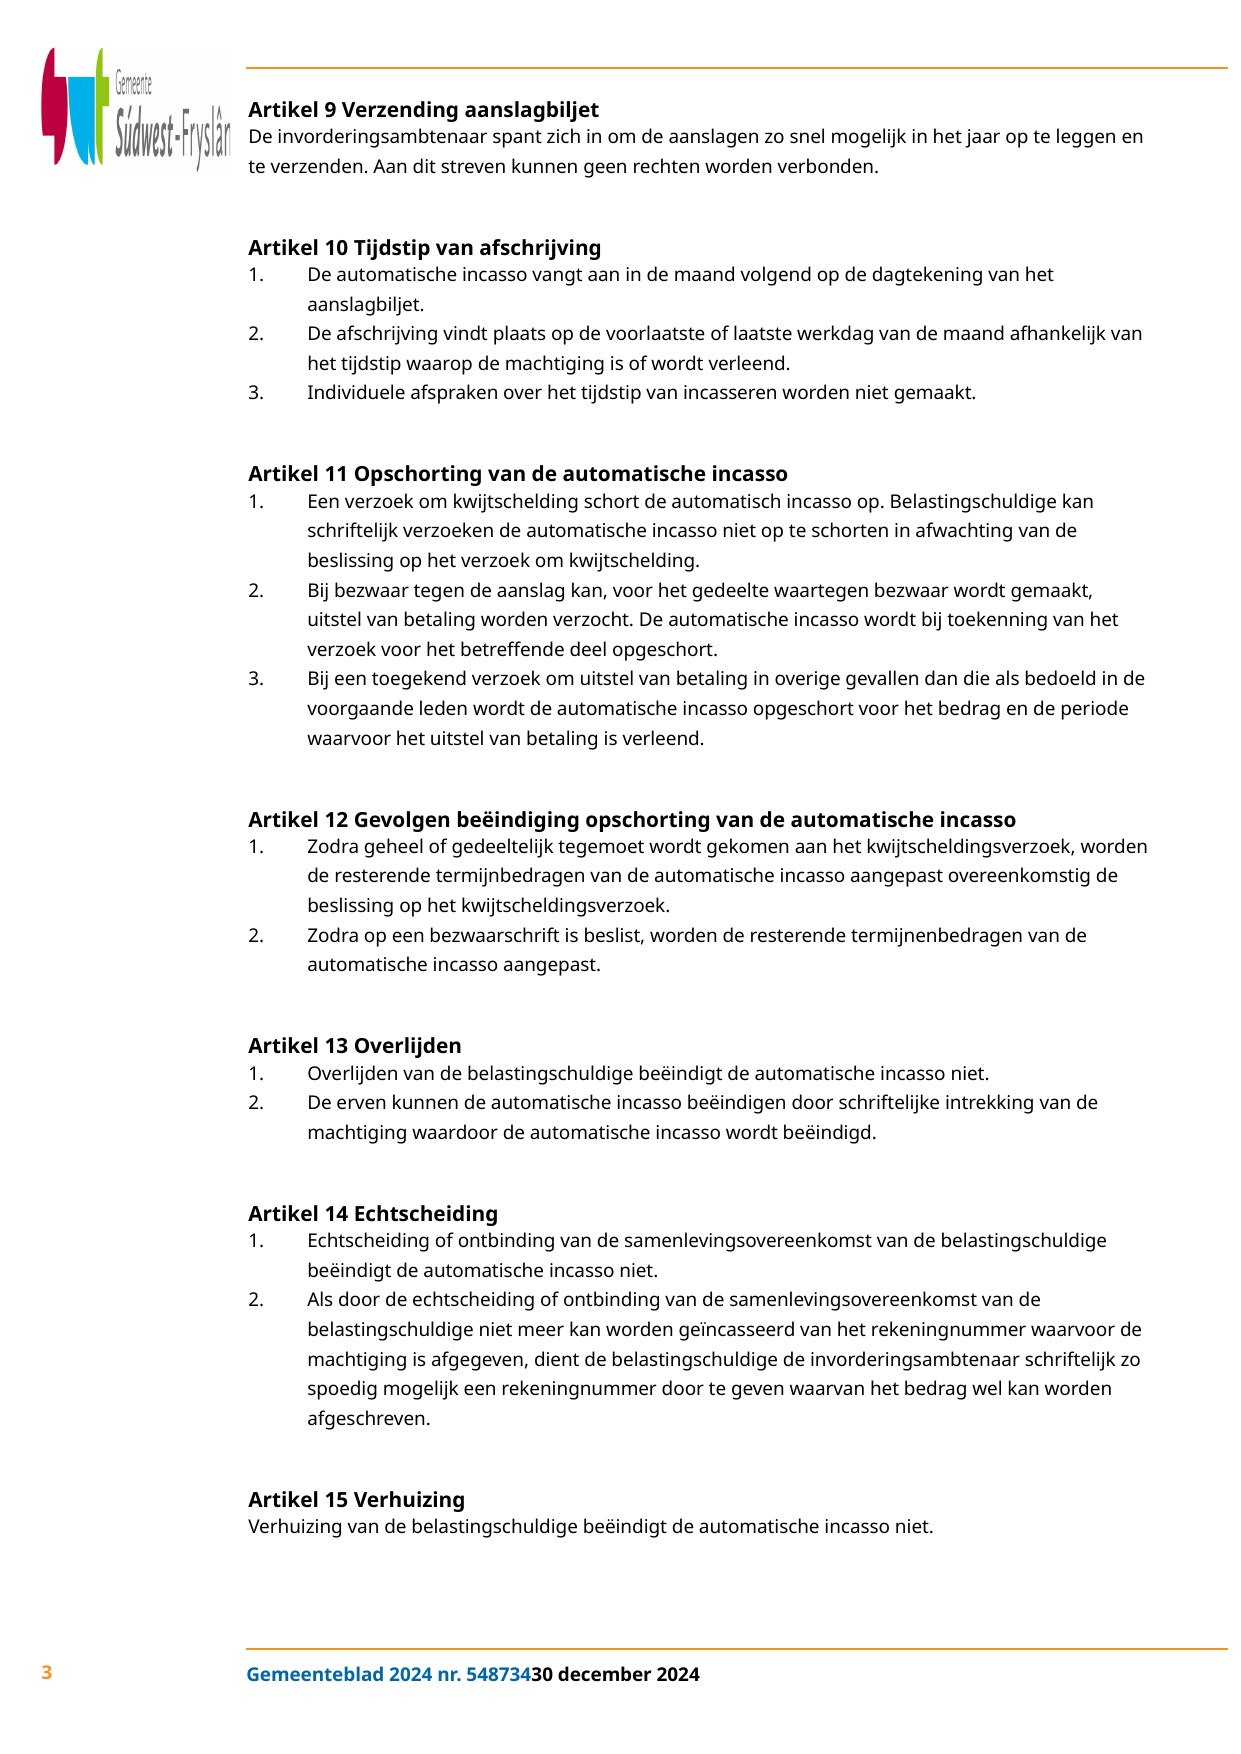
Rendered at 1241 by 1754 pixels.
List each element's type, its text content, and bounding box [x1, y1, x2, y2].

list Echtscheiding of ontbinding van de samenlevingsovereenkomst van de belastingschuldige beëindigt de automatische incasso niet. [248, 1227, 1152, 1283]
list Een verzoek om kwijtschelding schort de automatisch incasso op. Belastingschuldige kan schriftelijk verzoeken de automatische incasso niet op te schorten in afwachting van de beslissing op het verzoek om kwijtschelding. [248, 488, 1152, 573]
text Verhuizing van de belastingschuldige beëindigt de automatische incasso niet. [248, 1513, 1152, 1539]
text Artikel 15 Verhuizing [248, 1485, 1152, 1513]
list Overlijden van de belastingschuldige beëindigt de automatische incasso niet. [248, 1060, 1152, 1086]
list Individuele afspraken over het tijdstip van incasseren worden niet gemaakt. [248, 379, 1152, 405]
list Bij een toegekend verzoek om uitstel van betaling in overige gevallen dan die als bedoeld in de voorgaande leden wordt de automatische incasso opgeschort voor het bedrag en de periode waarvoor het uitstel van betaling is verleend. [248, 666, 1152, 750]
list De erven kunnen de automatische incasso beëindigen door schriftelijke intrekking van de machtiging waardoor de automatische incasso wordt beëindigd. [248, 1089, 1152, 1145]
list Bij bezwaar tegen de aanslag kan, voor het gedeelte waartegen bezwaar wordt gemaakt, uitstel van betaling worden verzocht. De automatische incasso wordt bij toekenning van het verzoek voor het betreffende deel opgeschort. [248, 577, 1152, 662]
text Artikel 10 Tijdstip van afschrijving [248, 233, 1152, 261]
list De afschrijving vindt plaats op de voorlaatste of laatste werkdag van de maand afhankelijk van het tijdstip waarop de machtiging is of wordt verleend. [248, 320, 1152, 376]
text Artikel 14 Echtscheiding [248, 1199, 1152, 1227]
list Zodra op een bezwaarschrift is beslist, worden de resterende termijnenbedragen van de automatische incasso aangepast. [248, 922, 1152, 977]
list Zodra geheel of gedeeltelijk tegemoet wordt gekomen aan het kwijtscheldingsverzoek, worden de resterende termijnbedragen van de automatische incasso aangepast overeenkomstig de beslissing op het kwijtscheldingsverzoek. [248, 833, 1152, 918]
text Artikel 12 Gevolgen beëindiging opschorting van de automatische incasso [248, 805, 1152, 833]
text Artikel 9 Verzending aanslagbiljet [248, 95, 1152, 123]
text Artikel 13 Overlijden [248, 1031, 1152, 1060]
text De invorderingsambtenaar spant zich in om de aanslagen zo snel mogelijk in het jaar op te leggen en te verzenden. Aan dit streven kunnen geen rechten worden verbonden. [248, 123, 1152, 178]
list De automatische incasso vangt aan in de maand volgend op de dagtekening van het aanslagbiljet. [248, 261, 1152, 317]
list Als door de echtscheiding of ontbinding van de samenlevingsovereenkomst van de belastingschuldige niet meer kan worden geïncasseerd van het rekeningnummer waarvoor de machtiging is afgegeven, dient de belastingschuldige de invorderingsambtenaar schriftelijk zo spoedig mogelijk een rekeningnummer door te geven waarvan het bedrag wel kan worden afgeschreven. [248, 1287, 1152, 1431]
text Artikel 11 Opschorting van de automatische incasso [248, 459, 1152, 488]
picture [41, 47, 231, 172]
